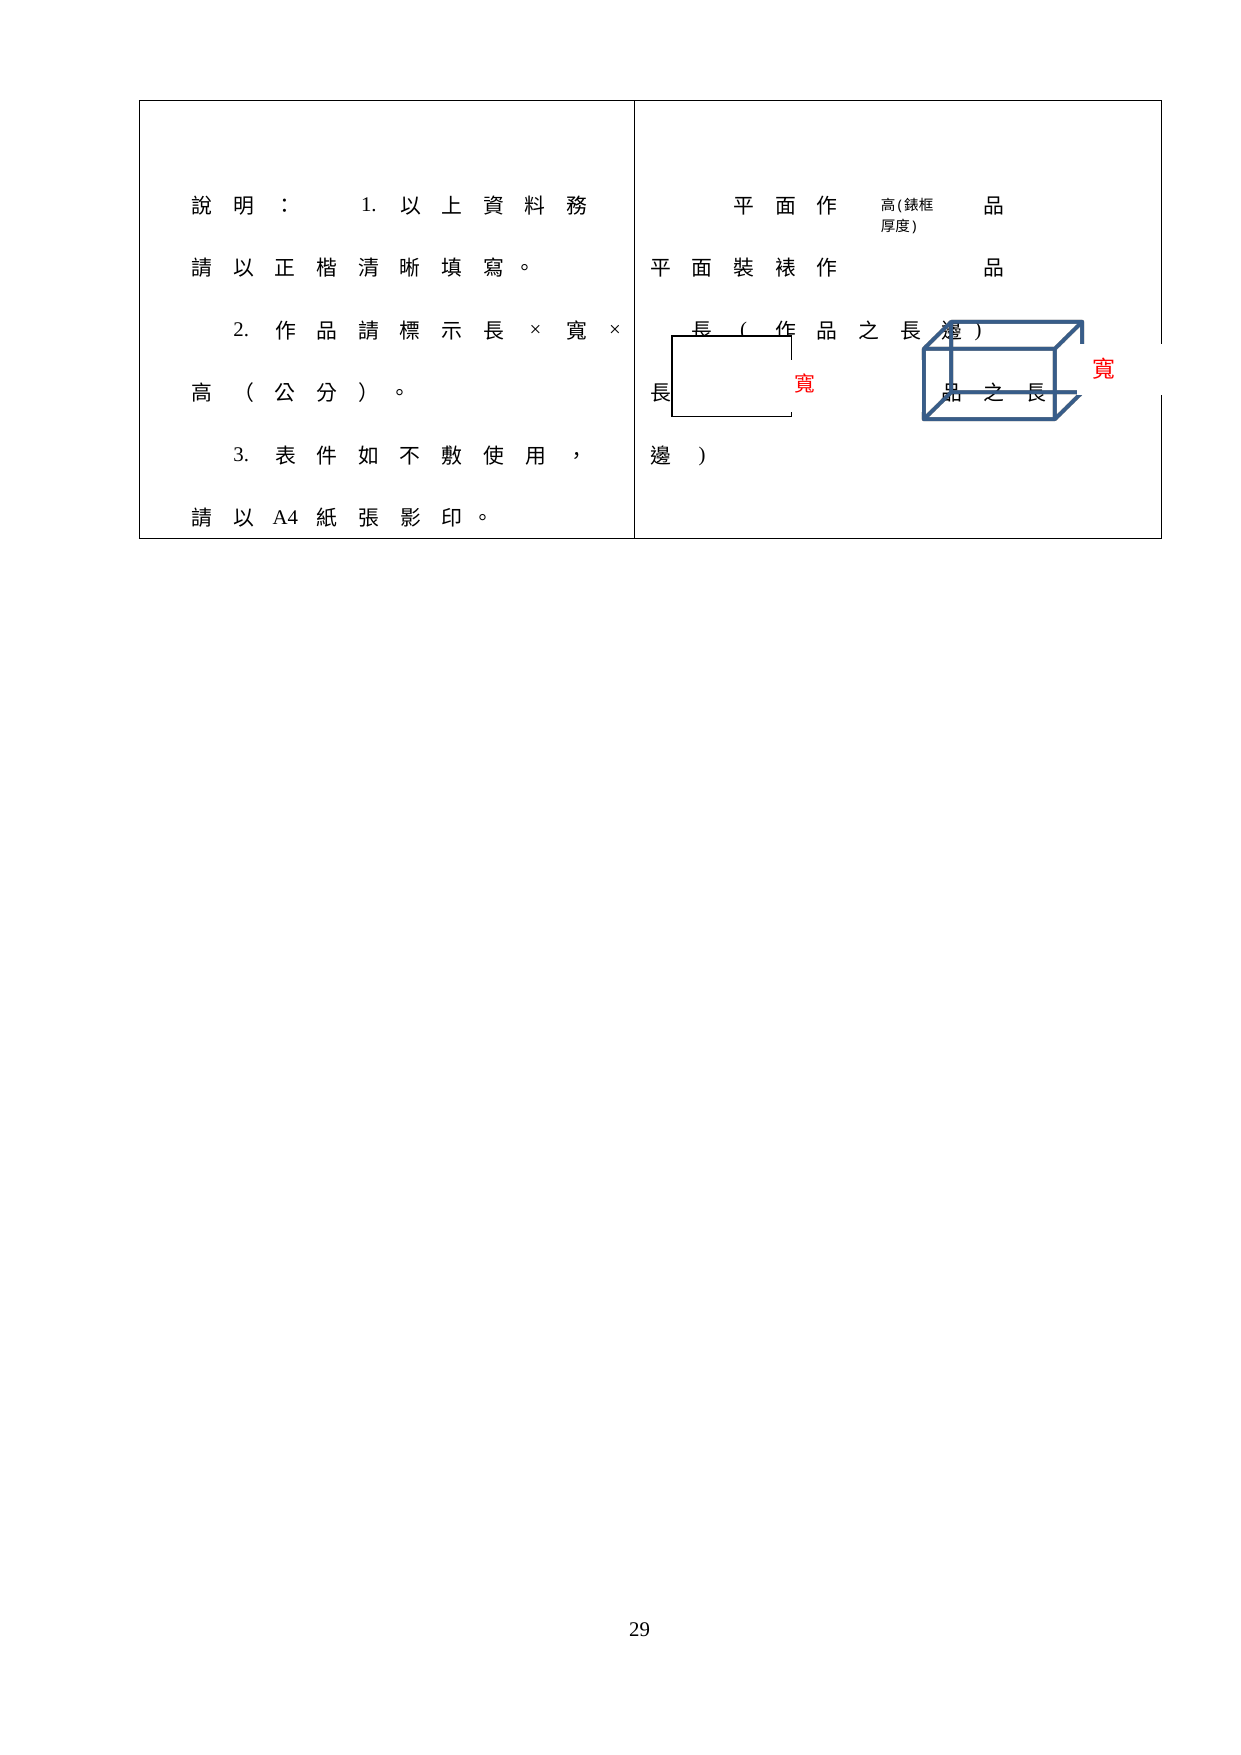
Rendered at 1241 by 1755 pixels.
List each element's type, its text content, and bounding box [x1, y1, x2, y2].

table_cell 說明： 1.以上資料務請以正楷清晰填寫。 2.作品請標示長×寬×高（公分）。 3.表件如不敷使用，請以A4紙張影印。 [140, 101, 634, 537]
table_cell 平面作品 平面裝裱作品 長(作品之長邊) 長(作品之長邊) [635, 101, 1164, 537]
